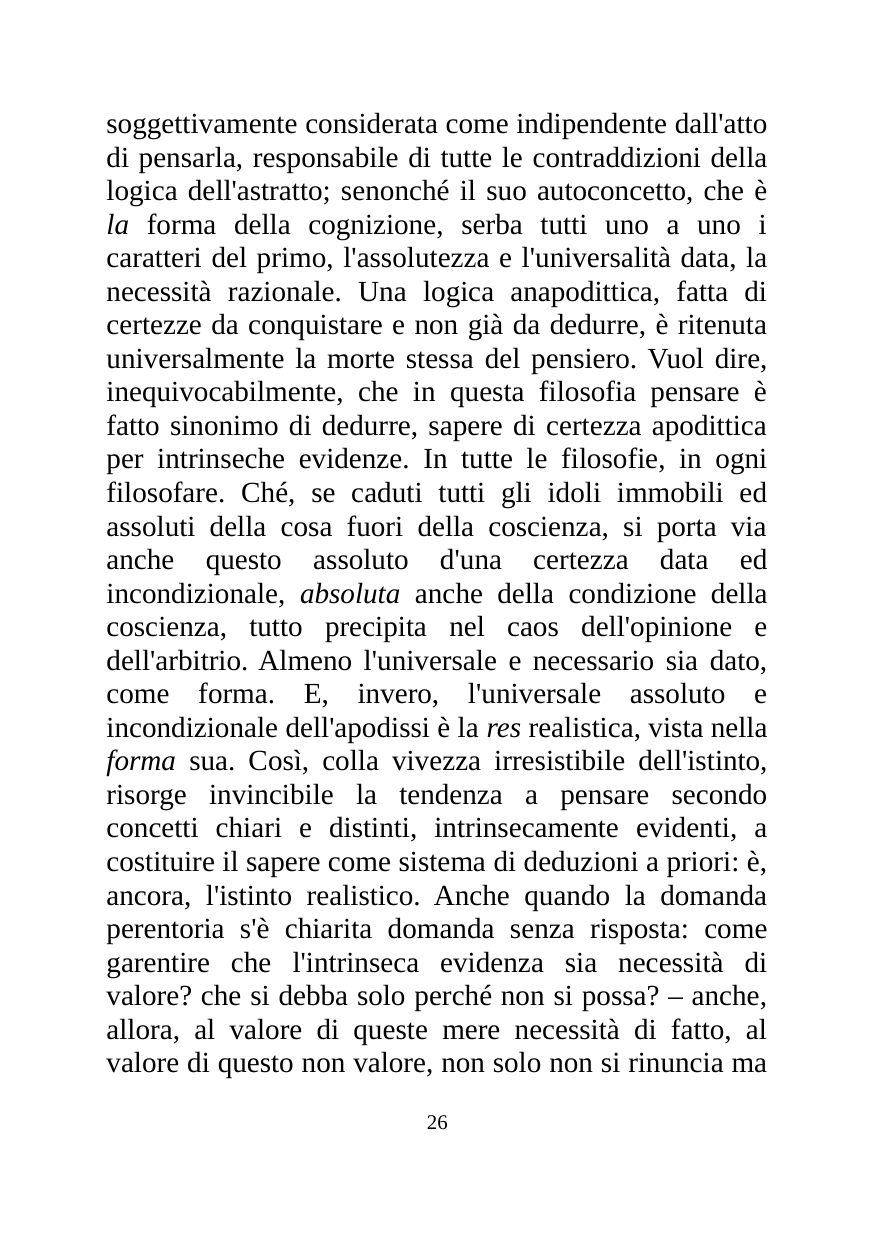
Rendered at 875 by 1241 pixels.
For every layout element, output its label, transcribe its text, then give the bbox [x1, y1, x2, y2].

text soggettivamente considerata come indipendente dall'atto di pensarla, responsabile di tutte le contraddizioni della logica dell'astratto; senonché il suo autoconcetto, che è la forma della cognizione, serba tutti uno a uno i caratteri del primo, l'assolutezza e l'universalità data, la necessità razionale. Una logica anapodittica, fatta di certezze da conquistare e non già da dedurre, è ritenuta universalmente la morte stessa del pensiero. Vuol dire, inequivocabilmente, che in questa filosofia pensare è fatto sinonimo di dedurre, sapere di certezza apodittica per intrinseche evidenze. In tutte le filosofie, in ogni filosofare. Ché, se caduti tutti gli idoli immobili ed assoluti della cosa fuori della coscienza, si porta via anche questo assoluto d'una certezza data ed incondizionale, absoluta anche della condizione della coscienza, tutto precipita nel caos dell'opinione e dell'arbitrio. Almeno l'universale e necessario sia dato, come forma. E, invero, l'universale assoluto e incondizionale dell'apodissi è la res realistica, vista nella forma sua. Così, colla vivezza irresistibile dell'istinto, risorge invincibile la tendenza a pensare secondo concetti chiari e distinti, intrinsecamente evidenti, a costituire il sapere come sistema di deduzioni a priori: è, ancora, l'istinto realistico. Anche quando la domanda perentoria s'è chiarita domanda senza risposta: come garentire che l'intrinseca evidenza sia necessità di valore? che si debba solo perché non si possa? – anche, allora, al valore di queste mere necessità di fatto, al valore di questo non valore, non solo non si rinuncia ma [106, 106, 768, 1079]
